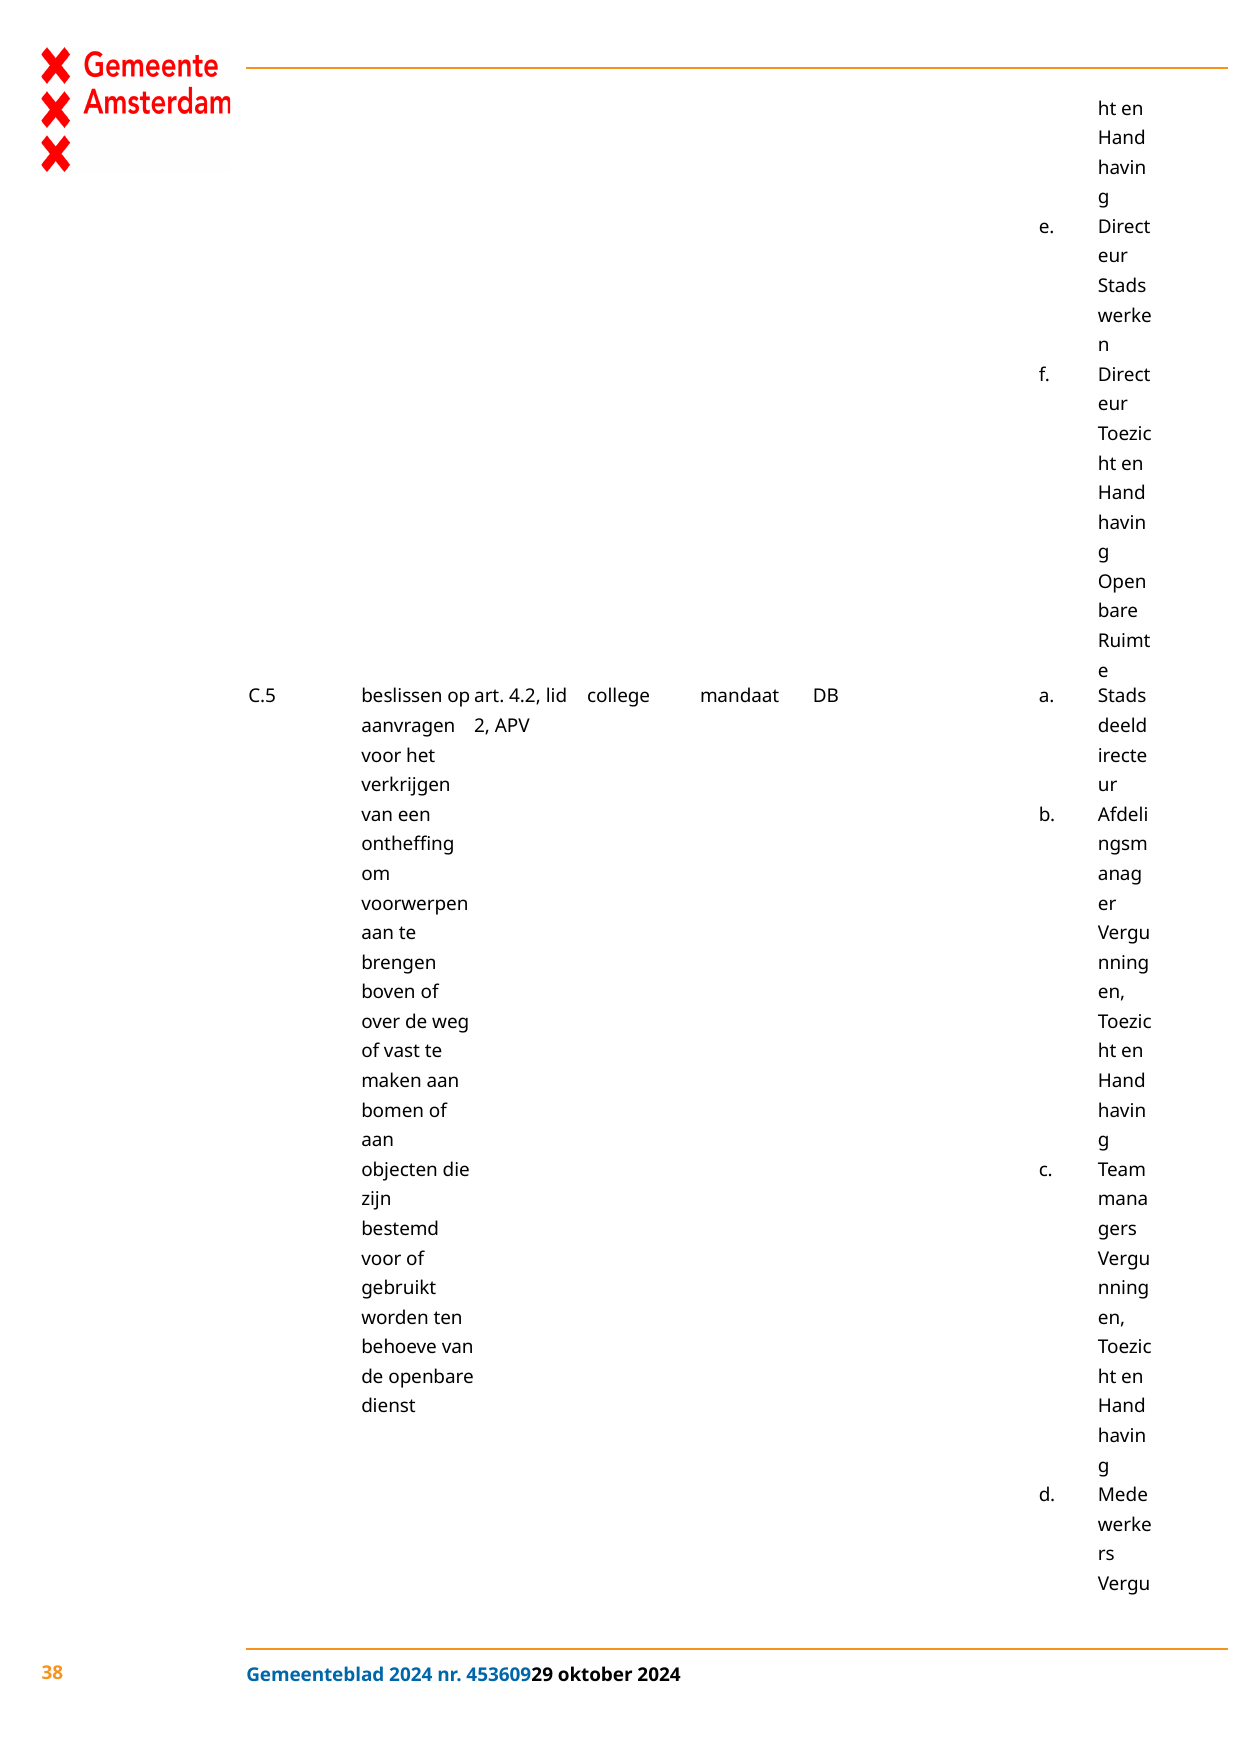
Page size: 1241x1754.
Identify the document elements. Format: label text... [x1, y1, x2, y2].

table_cell [700, 95, 813, 683]
table_cell beslissen op aanvragen voor het verkrijgen van een ontheffing om voorwerpen aan te brengen boven of over de weg of vast te maken aan bomen of aan objecten die zijn bestemd voor of gebruikt worden ten behoeve van de openbare dienst [361, 683, 474, 1596]
table_cell [248, 95, 361, 683]
table_cell C.5 [248, 683, 361, 1596]
table_cell [474, 95, 587, 683]
table_cell DB [813, 683, 926, 1596]
table_cell [361, 95, 474, 683]
table_cell [926, 683, 1038, 1596]
table_cell mandaat [700, 683, 813, 1596]
table_cell [926, 95, 1038, 683]
table_cell college [587, 683, 700, 1596]
table_cell [813, 95, 926, 683]
table_cell [587, 95, 700, 683]
table_cell Stadsdeeldirecteur Afdelingsmanager Vergunningen, Toezicht en Handhaving Teammanagers Vergunningen, Toezicht en Handhaving Medewerkers Vergu [1039, 683, 1152, 1596]
picture [41, 47, 231, 172]
table_cell art. 4.2, lid 2, APV [474, 683, 587, 1596]
table_cell ht en Handhaving Directeur Stadswerken Directeur Toezicht en Handhaving Openbare Ruimte [1039, 95, 1152, 683]
